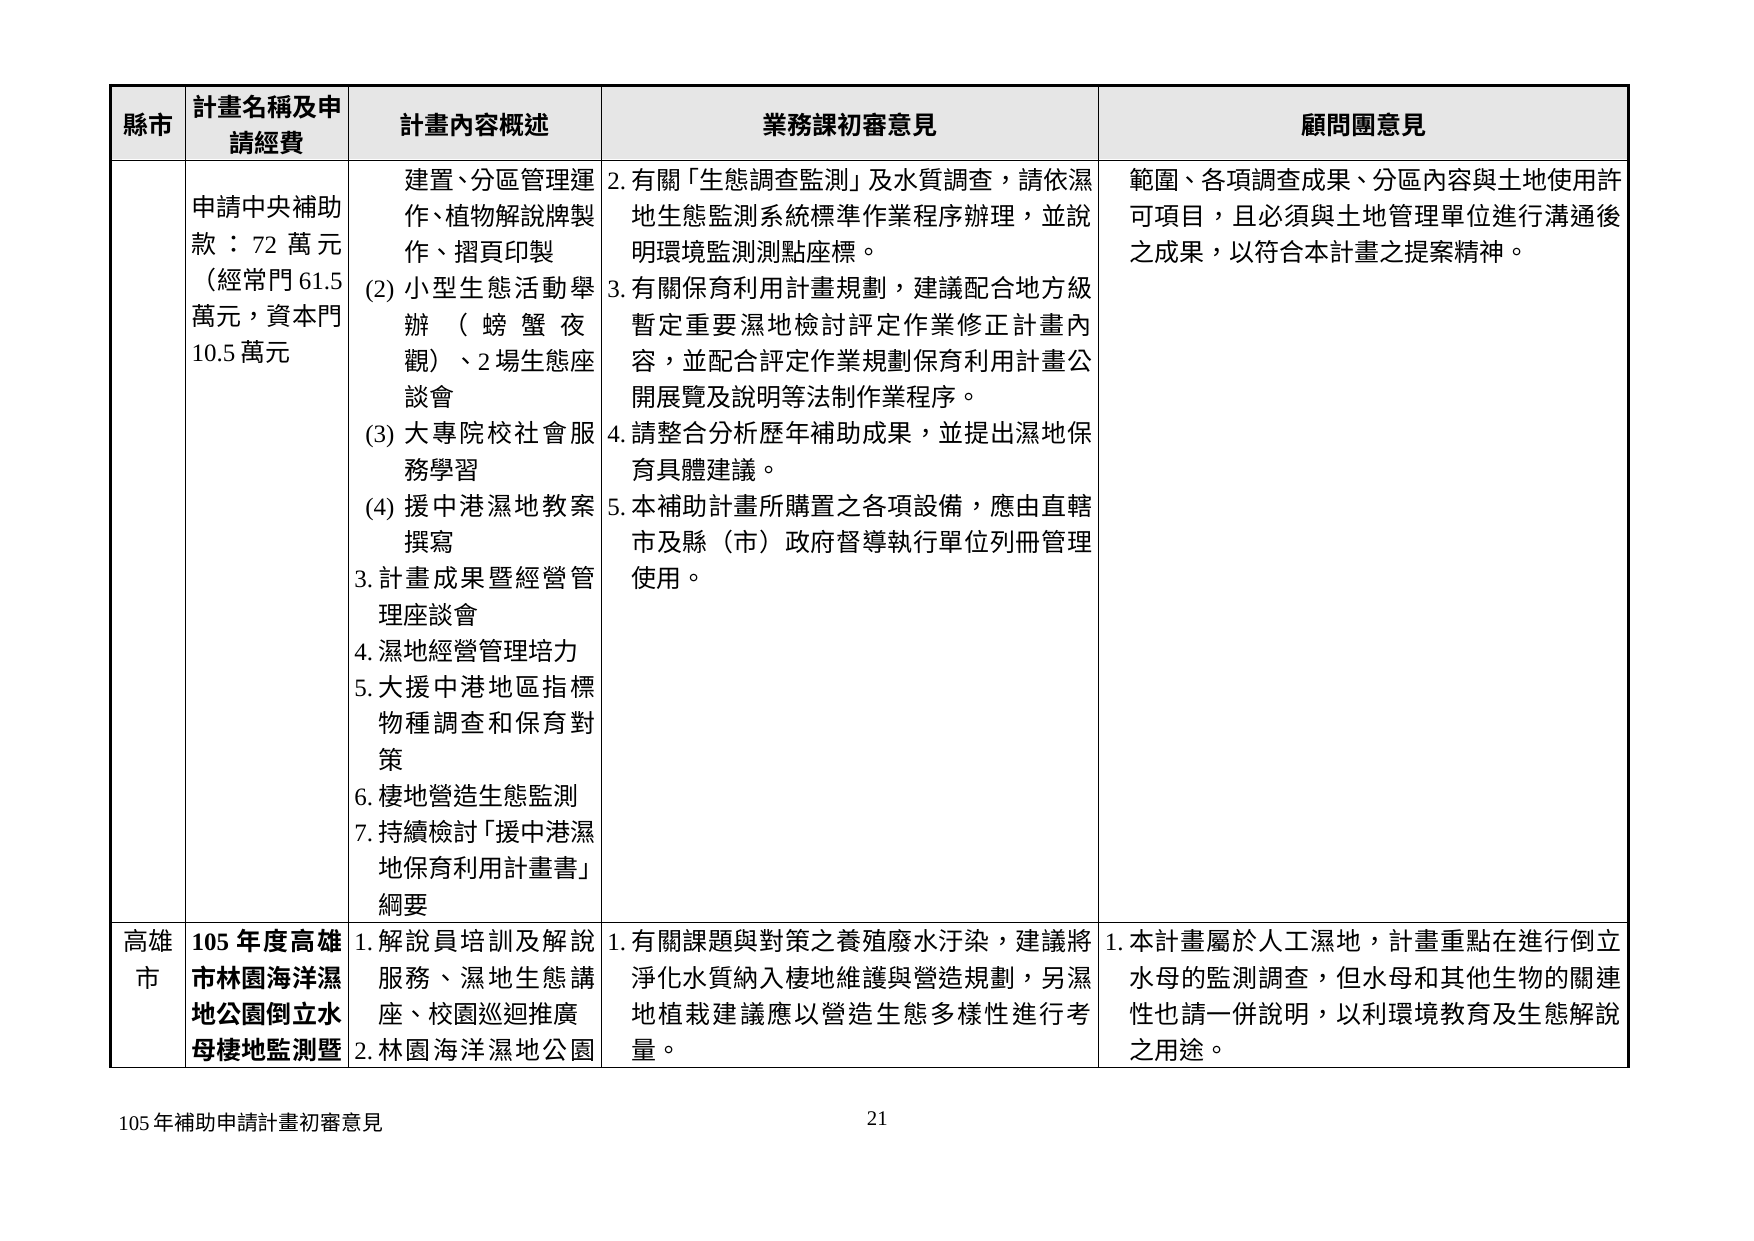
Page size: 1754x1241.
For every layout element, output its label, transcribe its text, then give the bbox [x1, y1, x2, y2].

table_header 計畫內容概述 [349, 87, 601, 159]
table_header 顧問團意見 [1099, 87, 1627, 159]
table_cell 解說員培訓及解說服務、濕地生態講座、校園巡迴推廣 林園海洋濕地公園背景環境與社會長期調查 社區參與濕地經營管理，濕地巡守 舉辦成果發表及濕地嘉年華展覽活動 棲地維護與營造 倒立水母生態監測與研究 [349, 923, 601, 1067]
table_cell 有關課題與對策之養殖廢水汙染，建議將淨化水質納入棲地維護與營造規劃，另濕地植栽建議應以營造生態多樣性進行考量。 工作內容請增列以數據分析植物培育對生態多樣性之成效。 有關「生態調查監測」及水質調查，請依濕地生態監測系統標準作業程序辦理，並說明環境監測測點座標。 倒立水母生態監測與研究建議可量測其體型大小及觀測其食性等，生態調查建議可描述其棲地環境。 請整合分析歷年補助成果，並提出濕地保育具體建議。 [602, 923, 1098, 1067]
table_cell [112, 161, 185, 921]
table_cell 範圍、各項調查成果、分區內容與土地使用許可項目，且必須與土地管理單位進行溝通後之成果，以符合本計畫之提案精神。 [1099, 161, 1627, 921]
table_cell 1. 本計畫屬於人工濕地，計畫重點在進行倒立水母的監測調查，但水母和其他生物的關連性也請一併說明，以利環境教育及生態解說之用途。 [1099, 923, 1627, 1067]
table_header 業務課初審意見 [602, 87, 1098, 159]
table_cell 105年度高雄市林園海洋濕地公園倒立水母棲地監測暨 [186, 923, 348, 1067]
table_header 計畫名稱及申請經費 [186, 87, 348, 159]
table_cell 高雄市 [112, 923, 185, 1067]
table_header 縣市 [112, 87, 185, 159]
table_cell 申請中央補助款：72萬元（經常門61.5萬元，資本門10.5萬元 [186, 161, 348, 921]
table_cell 有關濕地棲地環境營造與維護建議可以典寶溪生態系廊道進行規劃營造，工作內容請增列以數據分析植物培育對生態多樣性之成效。 有關「生態調查監測」及水質調查，請依濕地生態監測系統標準作業程序辦理，並說明環境監測測點座標。 有關保育利用計畫規劃，建議配合地方級暫定重要濕地檢討評定作業修正計畫內容，並配合評定作業規劃保育利用計畫公開展覽及說明等法制作業程序。 請整合分析歷年補助成果，並提出濕地保育具體建議。 本補助計畫所購置之各項設備，應由直轄市及縣（市）政府督導執行單位列冊管理使用。 [602, 161, 1098, 921]
table_cell 濕地棲地環境營造與維護 教育推廣: 教育中心軟硬體建置、分區管理運作、植物解說牌製作、摺頁印製 小型生態活動舉辦（螃蟹夜觀）、2場生態座談會 大專院校社會服務學習 援中港濕地教案撰寫 計畫成果暨經營管理座談會 濕地經營管理培力 大援中港地區指標物種調查和保育對策 棲地營造生態監測 持續檢討「援中港濕地保育利用計畫書」綱要 [349, 161, 601, 921]
